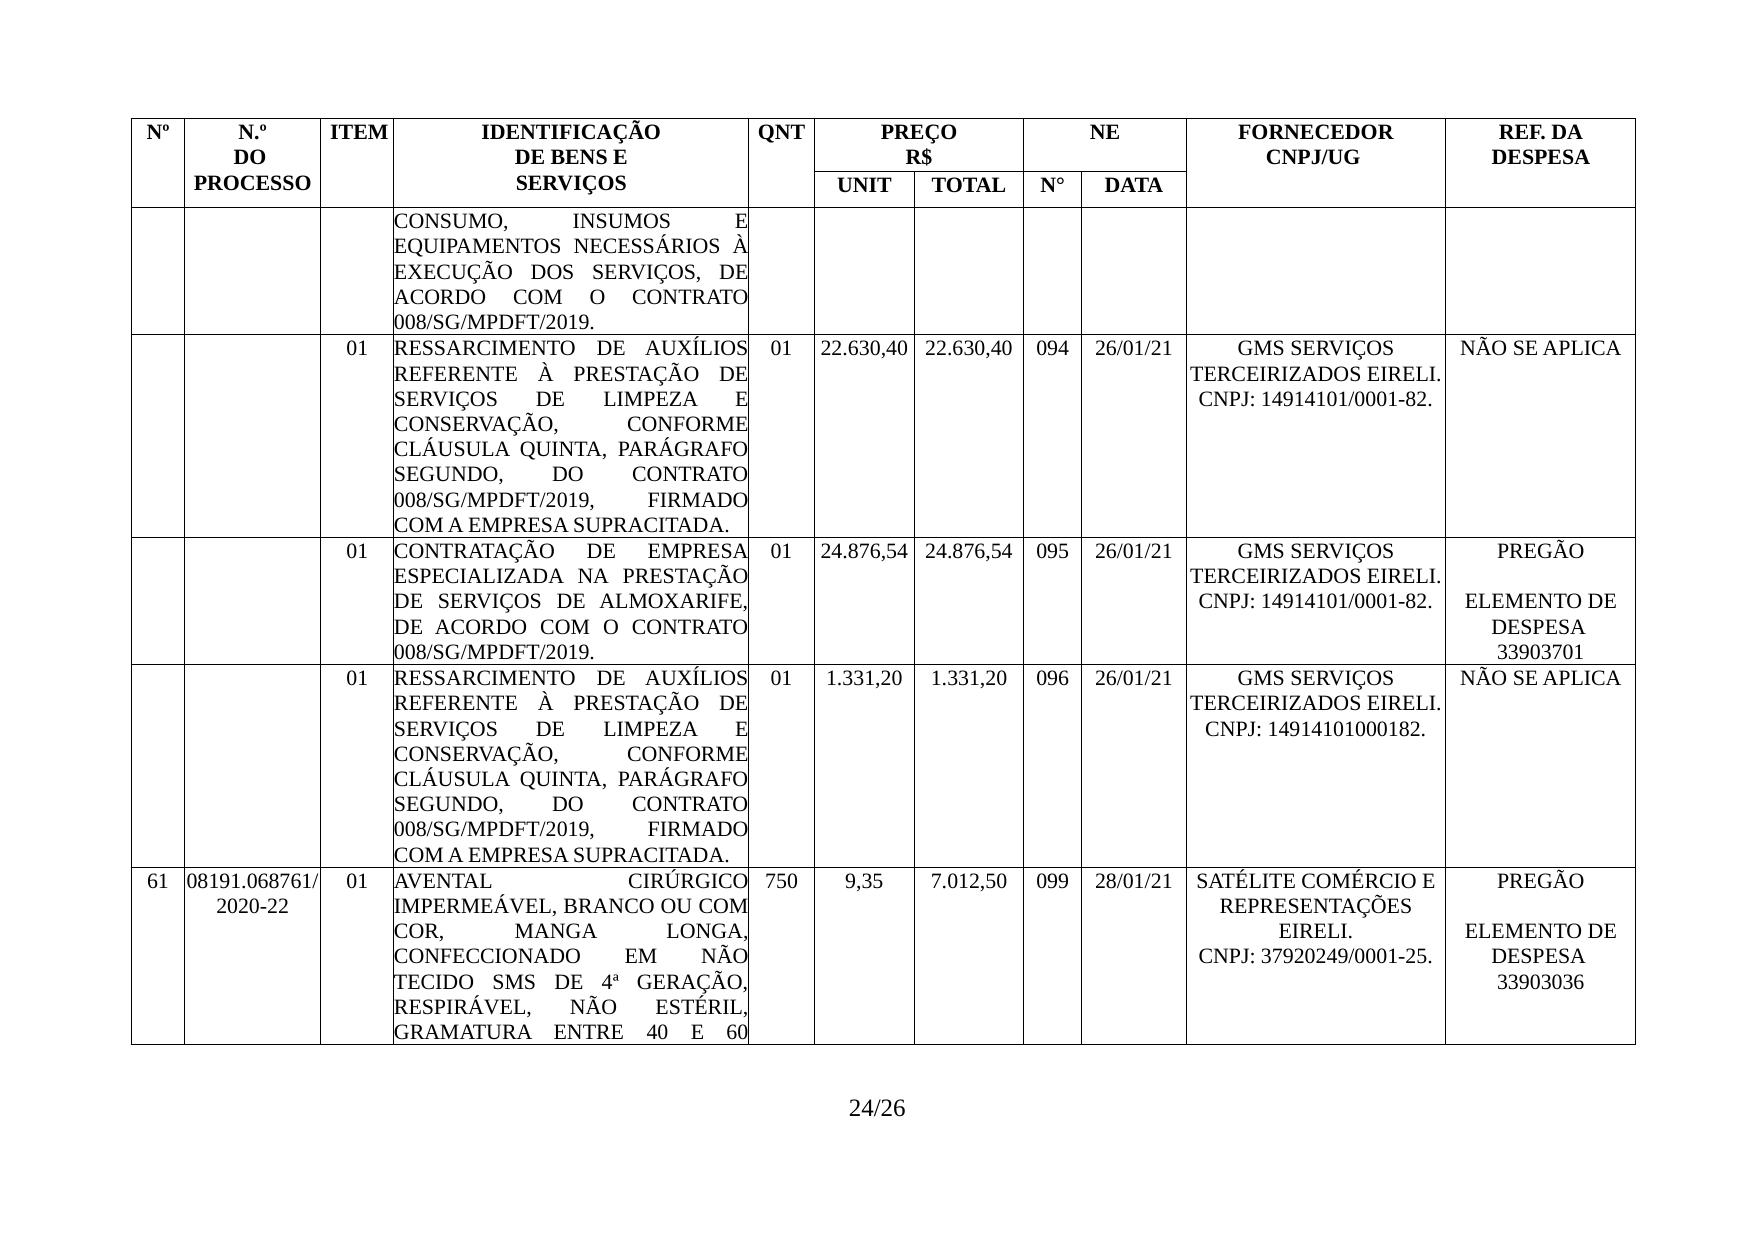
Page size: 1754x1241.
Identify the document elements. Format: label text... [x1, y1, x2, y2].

table_cell [1446, 208, 1635, 334]
table_cell AVENTAL CIRÚRGICO IMPERMEÁVEL, BRANCO OU COM COR, MANGA LONGA, CONFECCIONADO EM NÃO TECIDO SMS DE 4ª GERAÇÃO, RESPIRÁVEL, NÃO ESTÉRIL, GRAMATURA ENTRE 40 E 60 [394, 868, 748, 1044]
table_cell 28/01/21 [1082, 868, 1186, 1044]
table_cell 096 [1024, 665, 1081, 867]
table_cell RESSARCIMENTO DE AUXÍLIOS REFERENTE À PRESTAÇÃO DE SERVIÇOS DE LIMPEZA E CONSERVAÇÃO, CONFORME CLÁUSULA QUINTA, PARÁGRAFO SEGUNDO, DO CONTRATO 008/SG/MPDFT/2019, FIRMADO COM A EMPRESA SUPRACITADA. [394, 335, 748, 537]
table_cell RESSARCIMENTO DE AUXÍLIOS REFERENTE À PRESTAÇÃO DE SERVIÇOS DE LIMPEZA E CONSERVAÇÃO, CONFORME CLÁUSULA QUINTA, PARÁGRAFO SEGUNDO, DO CONTRATO 008/SG/MPDFT/2019, FIRMADO COM A EMPRESA SUPRACITADA. [394, 665, 748, 867]
table_cell NÃO SE APLICA [1446, 335, 1635, 537]
table_header FORNECEDOR CNPJ/UG [1187, 119, 1445, 207]
table_cell [132, 665, 184, 867]
table_cell [1024, 208, 1081, 334]
table_cell 22.630,40 [815, 335, 914, 537]
table_cell 750 [749, 868, 814, 1044]
table_header PREÇO R$ [815, 119, 1023, 171]
table_cell 9,35 [815, 868, 914, 1044]
table_cell 094 [1024, 335, 1081, 537]
table_cell [185, 335, 320, 537]
table_cell 1.331,20 [915, 665, 1023, 867]
table_cell 61 [132, 868, 184, 1044]
table_cell 099 [1024, 868, 1081, 1044]
table_cell 24.876,54 [915, 538, 1023, 664]
table_cell 7.012,50 [915, 868, 1023, 1044]
table_cell [132, 538, 184, 664]
table_cell 01 [321, 868, 393, 1044]
table_cell [185, 665, 320, 867]
table_cell PREGÃO ELEMENTO DE DESPESA 33903701 [1446, 538, 1635, 664]
table_cell 01 [321, 335, 393, 537]
table_cell [1082, 208, 1186, 334]
table_header ITEM [321, 119, 393, 207]
table_header REF. DA DESPESA [1446, 119, 1635, 207]
table_cell 01 [749, 538, 814, 664]
table_cell 01 [749, 665, 814, 867]
table_cell [749, 208, 814, 334]
table_cell [1187, 208, 1445, 334]
table_cell CONTRATAÇÃO DE EMPRESA ESPECIALIZADA NA PRESTAÇÃO DE SERVIÇOS DE ALMOXARIFE, DE ACORDO COM O CONTRATO 008/SG/MPDFT/2019. [394, 538, 748, 664]
table_cell 26/01/21 [1082, 538, 1186, 664]
table_cell 22.630,40 [915, 335, 1023, 537]
table_cell DATA [1082, 172, 1186, 207]
table_cell CONSUMO, INSUMOS E EQUIPAMENTOS NECESSÁRIOS À EXECUÇÃO DOS SERVIÇOS, DE ACORDO COM O CONTRATO 008/SG/MPDFT/2019. [394, 208, 748, 334]
table_cell [321, 208, 393, 334]
table_header N.º DO PROCESSO [185, 119, 320, 207]
table_cell UNIT [815, 172, 914, 207]
table_cell [132, 335, 184, 537]
table_header Nº [132, 119, 184, 207]
table_cell 26/01/21 [1082, 665, 1186, 867]
table_cell 26/01/21 [1082, 335, 1186, 537]
table_cell [132, 208, 184, 334]
table_cell 1.331,20 [815, 665, 914, 867]
table_cell GMS SERVIÇOS TERCEIRIZADOS EIRELI. CNPJ: 14914101/0001-82. [1187, 335, 1445, 537]
table_header IDENTIFICAÇÃO DE BENS E SERVIÇOS [394, 119, 748, 207]
table_header QNT [749, 119, 814, 207]
table_cell N° [1024, 172, 1081, 207]
table_cell PREGÃO ELEMENTO DE DESPESA 33903036 [1446, 868, 1635, 1044]
table_cell GMS SERVIÇOS TERCEIRIZADOS EIRELI. CNPJ: 14914101/0001-82. [1187, 538, 1445, 664]
table_cell [185, 208, 320, 334]
table_cell 24.876,54 [815, 538, 914, 664]
table_cell 01 [749, 335, 814, 537]
table_cell 01 [321, 665, 393, 867]
table_cell 01 [321, 538, 393, 664]
table_cell [185, 538, 320, 664]
table_header NE [1024, 119, 1186, 171]
table_cell TOTAL [915, 172, 1023, 207]
table_cell 095 [1024, 538, 1081, 664]
table_cell [815, 208, 914, 334]
table_cell GMS SERVIÇOS TERCEIRIZADOS EIRELI. CNPJ: 14914101000182. [1187, 665, 1445, 867]
table_cell SATÉLITE COMÉRCIO E REPRESENTAÇÕES EIRELI. CNPJ: 37920249/0001-25. [1187, 868, 1445, 1044]
table_cell [915, 208, 1023, 334]
table_cell NÃO SE APLICA [1446, 665, 1635, 867]
table_cell 08191.068761/2020-22 [185, 868, 320, 1044]
